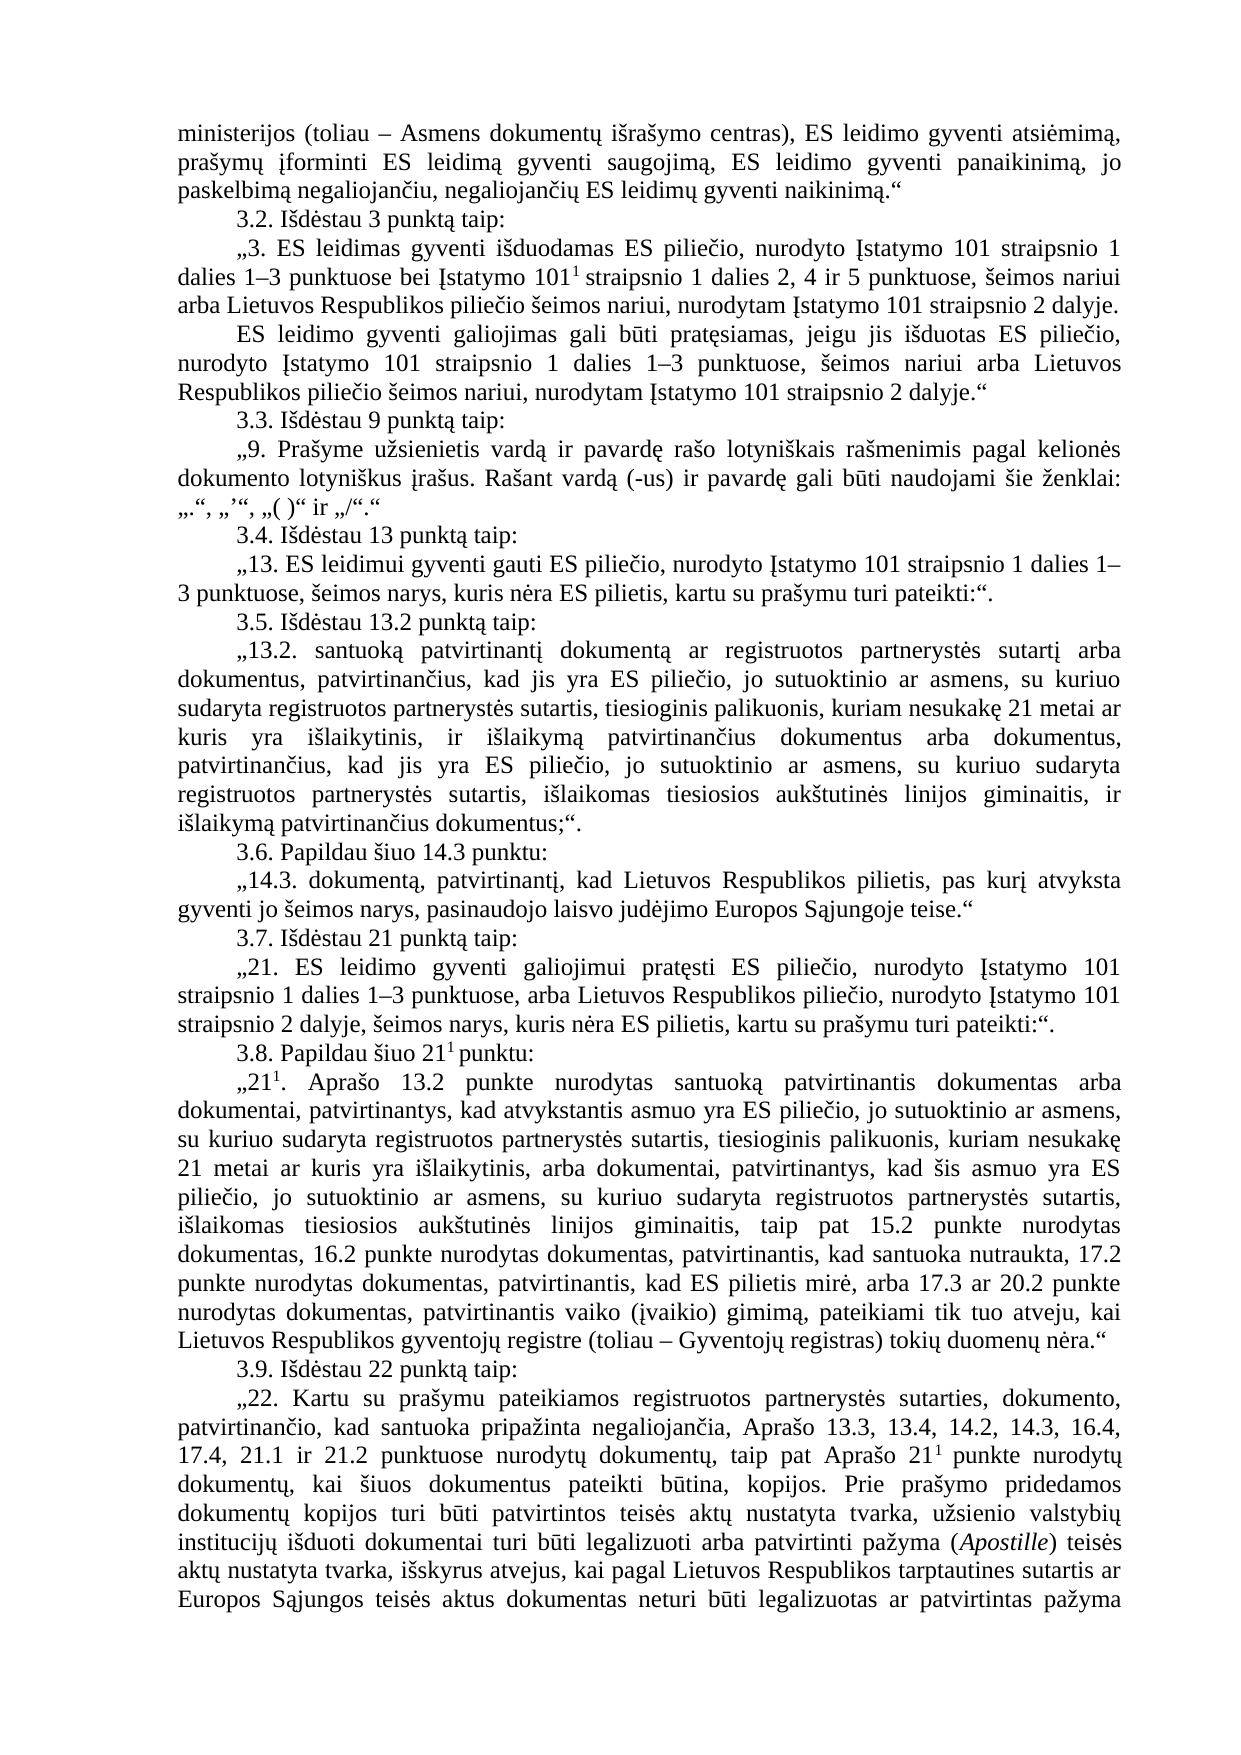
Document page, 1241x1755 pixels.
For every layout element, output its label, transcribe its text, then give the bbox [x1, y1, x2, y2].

text „22. Kartu su prašymu pateikiamos registruotos partnerystės sutarties, dokumento, patvirtinančio, kad santuoka pripažinta negaliojančia, Aprašo 13.3, 13.4, 14.2, 14.3, 16.4, 17.4, 21.1 ir 21.2 punktuose nurodytų dokumentų, taip pat Aprašo 211 punkte nurodytų dokumentų, kai šiuos dokumentus pateikti būtina, kopijos. Prie prašymo pridedamos dokumentų kopijos turi būti patvirtintos teisės aktų nustatyta tvarka, užsienio valstybių institucijų išduoti dokumentai turi būti legalizuoti arba patvirtinti pažyma (Apostille) teisės aktų nustatyta tvarka, išskyrus atvejus, kai pagal Lietuvos Respublikos tarptautines sutartis ar Europos Sąjungos teisės aktus dokumentas neturi būti legalizuotas ar patvirtintas pažyma [177, 1383, 1122, 1613]
text „3. ES leidimas gyventi išduodamas ES piliečio, nurodyto Įstatymo 101 straipsnio 1 dalies 1–3 punktuose bei Įstatymo 1011 straipsnio 1 dalies 2, 4 ir 5 punktuose, šeimos nariui arba Lietuvos Respublikos piliečio šeimos nariui, nurodytam Įstatymo 101 straipsnio 2 dalyje. [177, 233, 1122, 319]
text „9. Prašyme užsienietis vardą ir pavardę rašo lotyniškais rašmenimis pagal kelionės dokumento lotyniškus įrašus. Rašant vardą (-us) ir pavardę gali būti naudojami šie ženklai: „.“, „’“, „( )“ ir „/“.“ [177, 434, 1122, 521]
text 3.6. Papildau šiuo 14.3 punktu: [177, 837, 1122, 866]
text „211. Aprašo 13.2 punkte nurodytas santuoką patvirtinantis dokumentas arba dokumentai, patvirtinantys, kad atvykstantis asmuo yra ES piliečio, jo sutuoktinio ar asmens, su kuriuo sudaryta registruotos partnerystės sutartis, tiesioginis palikuonis, kuriam nesukakę 21 metai ar kuris yra išlaikytinis, arba dokumentai, patvirtinantys, kad šis asmuo yra ES piliečio, jo sutuoktinio ar asmens, su kuriuo sudaryta registruotos partnerystės sutartis, išlaikomas tiesiosios aukštutinės linijos giminaitis, taip pat 15.2 punkte nurodytas dokumentas, 16.2 punkte nurodytas dokumentas, patvirtinantis, kad santuoka nutraukta, 17.2 punkte nurodytas dokumentas, patvirtinantis, kad ES pilietis mirė, arba 17.3 ar 20.2 punkte nurodytas dokumentas, patvirtinantis vaiko (įvaikio) gimimą, pateikiami tik tuo atveju, kai Lietuvos Respublikos gyventojų registre (toliau – Gyventojų registras) tokių duomenų nėra.“ [177, 1067, 1122, 1354]
text ministerijos (toliau – Asmens dokumentų išrašymo centras), ES leidimo gyventi atsiėmimą, prašymų įforminti ES leidimą gyventi saugojimą, ES leidimo gyventi panaikinimą, jo paskelbimą negaliojančiu, negaliojančių ES leidimų gyventi naikinimą.“ [177, 118, 1122, 204]
text 3.3. Išdėstau 9 punktą taip: [177, 406, 1122, 434]
text „21. ES leidimo gyventi galiojimui pratęsti ES piliečio, nurodyto Įstatymo 101 straipsnio 1 dalies 1–3 punktuose, arba Lietuvos Respublikos piliečio, nurodyto Įstatymo 101 straipsnio 2 dalyje, šeimos narys, kuris nėra ES pilietis, kartu su prašymu turi pateikti:“. [177, 952, 1122, 1038]
text 3.4. Išdėstau 13 punktą taip: [177, 521, 1122, 549]
text 3.8. Papildau šiuo 211 punktu: [177, 1038, 1122, 1067]
text 3.2. Išdėstau 3 punktą taip: [177, 204, 1122, 233]
text „14.3. dokumentą, patvirtinantį, kad Lietuvos Respublikos pilietis, pas kurį atvyksta gyventi jo šeimos narys, pasinaudojo laisvo judėjimo Europos Sąjungoje teise.“ [177, 866, 1122, 923]
text 3.5. Išdėstau 13.2 punktą taip: [177, 607, 1122, 636]
text „13.2. santuoką patvirtinantį dokumentą ar registruotos partnerystės sutartį arba dokumentus, patvirtinančius, kad jis yra ES piliečio, jo sutuoktinio ar asmens, su kuriuo sudaryta registruotos partnerystės sutartis, tiesioginis palikuonis, kuriam nesukakę 21 metai ar kuris yra išlaikytinis, ir išlaikymą patvirtinančius dokumentus arba dokumentus, patvirtinančius, kad jis yra ES piliečio, jo sutuoktinio ar asmens, su kuriuo sudaryta registruotos partnerystės sutartis, išlaikomas tiesiosios aukštutinės linijos giminaitis, ir išlaikymą patvirtinančius dokumentus;“. [177, 636, 1122, 837]
text 3.7. Išdėstau 21 punktą taip: [177, 923, 1122, 952]
text 3.9. Išdėstau 22 punktą taip: [177, 1354, 1122, 1383]
text „13. ES leidimui gyventi gauti ES piliečio, nurodyto Įstatymo 101 straipsnio 1 dalies 1–3 punktuose, šeimos narys, kuris nėra ES pilietis, kartu su prašymu turi pateikti:“. [177, 549, 1122, 607]
text ES leidimo gyventi galiojimas gali būti pratęsiamas, jeigu jis išduotas ES piliečio, nurodyto Įstatymo 101 straipsnio 1 dalies 1–3 punktuose, šeimos nariui arba Lietuvos Respublikos piliečio šeimos nariui, nurodytam Įstatymo 101 straipsnio 2 dalyje.“ [177, 319, 1122, 406]
